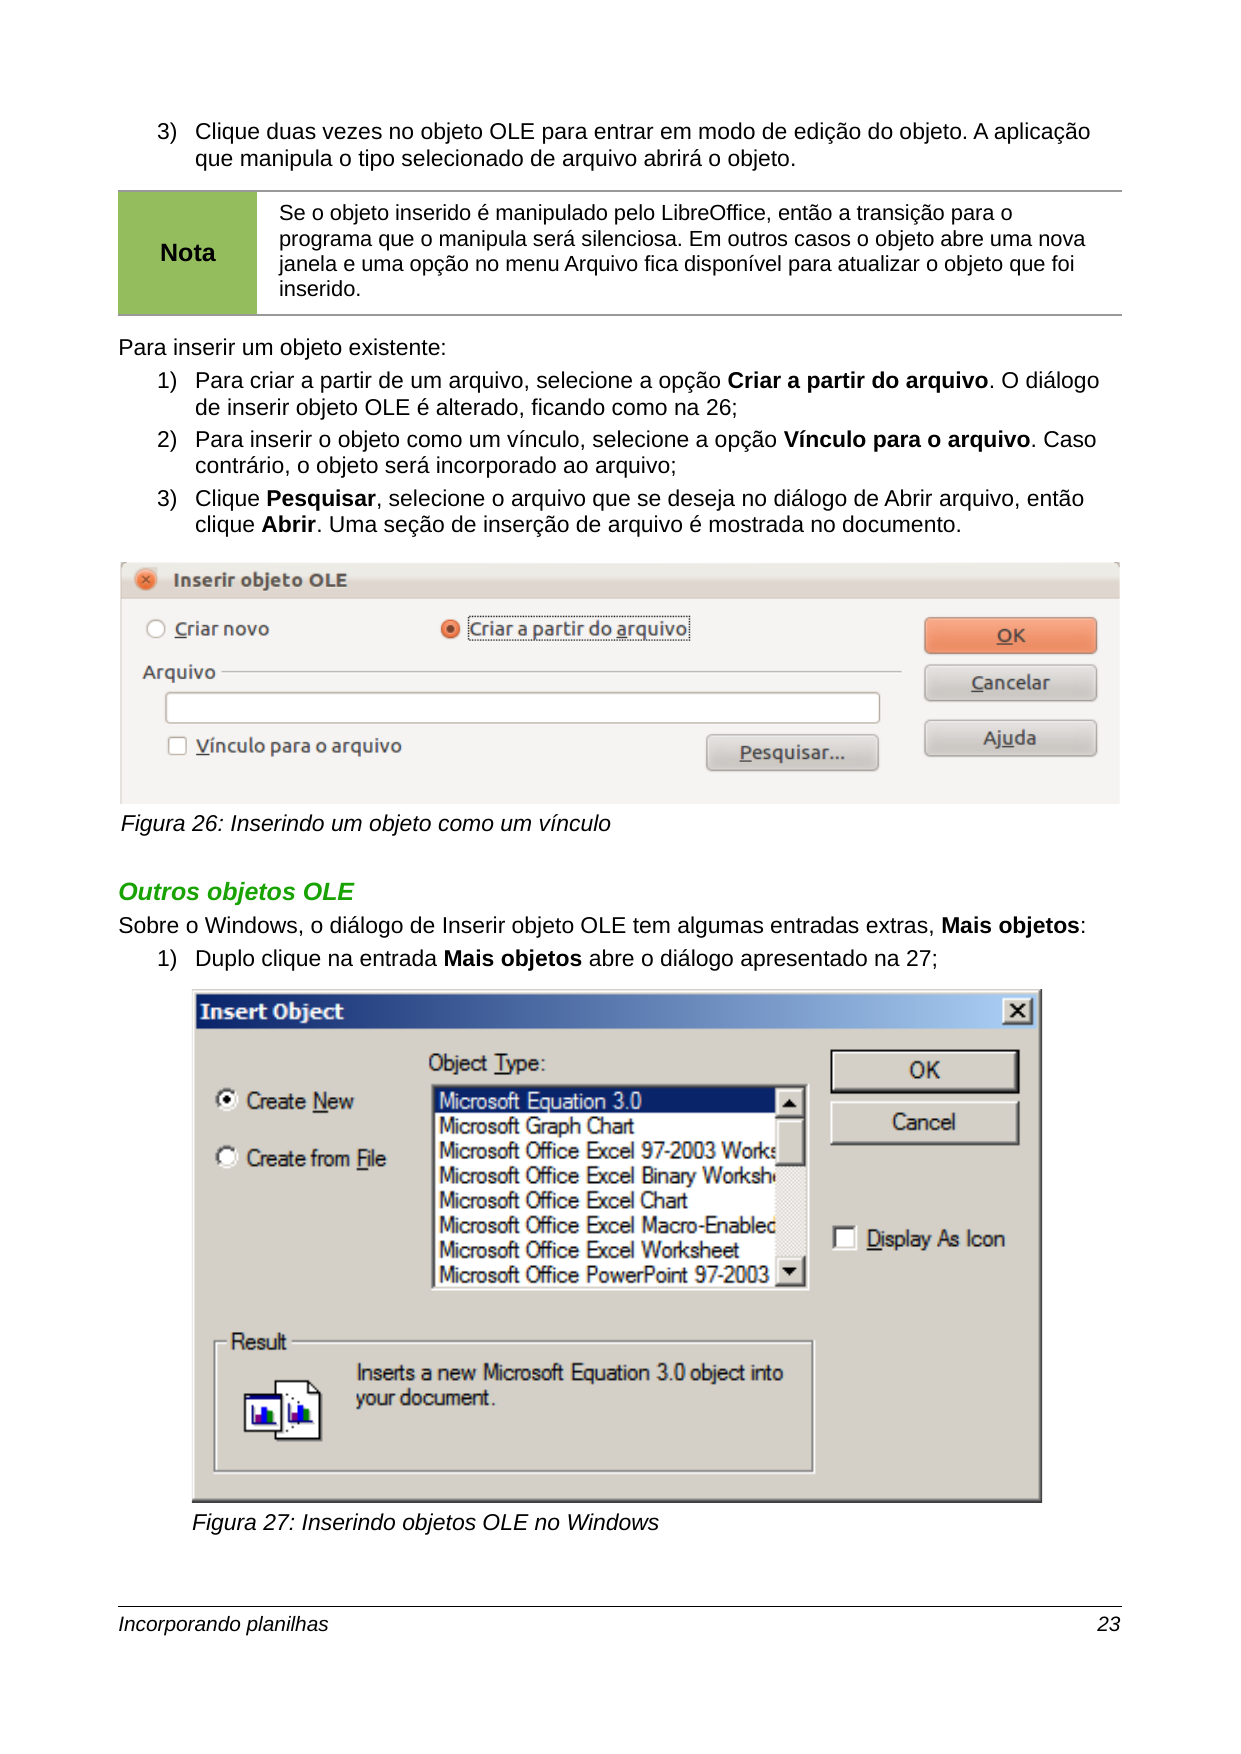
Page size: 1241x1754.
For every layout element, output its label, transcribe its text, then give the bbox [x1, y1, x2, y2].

picture [120, 562, 1120, 804]
list Sobre o Windows, o diálogo de Inserir objeto OLE tem algumas entradas extras, Mais objetos: [118, 912, 1122, 938]
table_header Se o objeto inserido é manipulado pelo LibreOffice, então a transição para o programa que o manipula será silenciosa. Em outros casos o objeto abre uma nova janela e uma opção no menu Arquivo fica disponível para atualizar o objeto que foi inserido. [258, 192, 1122, 314]
text Figura 26: Inserindo um objeto como um vínculo [121, 809, 1120, 836]
list Para criar a partir de um arquivo, selecione a opção Criar a partir do arquivo. O diálogo de inserir objeto OLE é alterado, ficando como na Figura 26; [177, 367, 1122, 420]
list Clique duas vezes no objeto OLE para entrar em modo de edição do objeto. A aplicação que manipula o tipo selecionado de arquivo abrirá o objeto. [177, 118, 1122, 171]
list Duplo clique na entrada Mais objetos abre o diálogo apresentado na Figura 27; [177, 945, 1122, 971]
list Para inserir um objeto existente: [118, 334, 1122, 361]
table_header Nota [118, 192, 257, 314]
list Para inserir o objeto como um vínculo, selecione a opção Vínculo para o arquivo. Caso contrário, o objeto será incorporado ao arquivo; [177, 426, 1122, 479]
subtitle Outros objetos OLE [118, 877, 1122, 906]
text Figura 27: Inserindo objetos OLE no Windows [192, 1509, 1042, 1535]
picture [191, 989, 1043, 1503]
list Clique Pesquisar, selecione o arquivo que se deseja no diálogo de Abrir arquivo, então clique Abrir. Uma seção de inserção de arquivo é mostrada no documento. [177, 485, 1122, 538]
